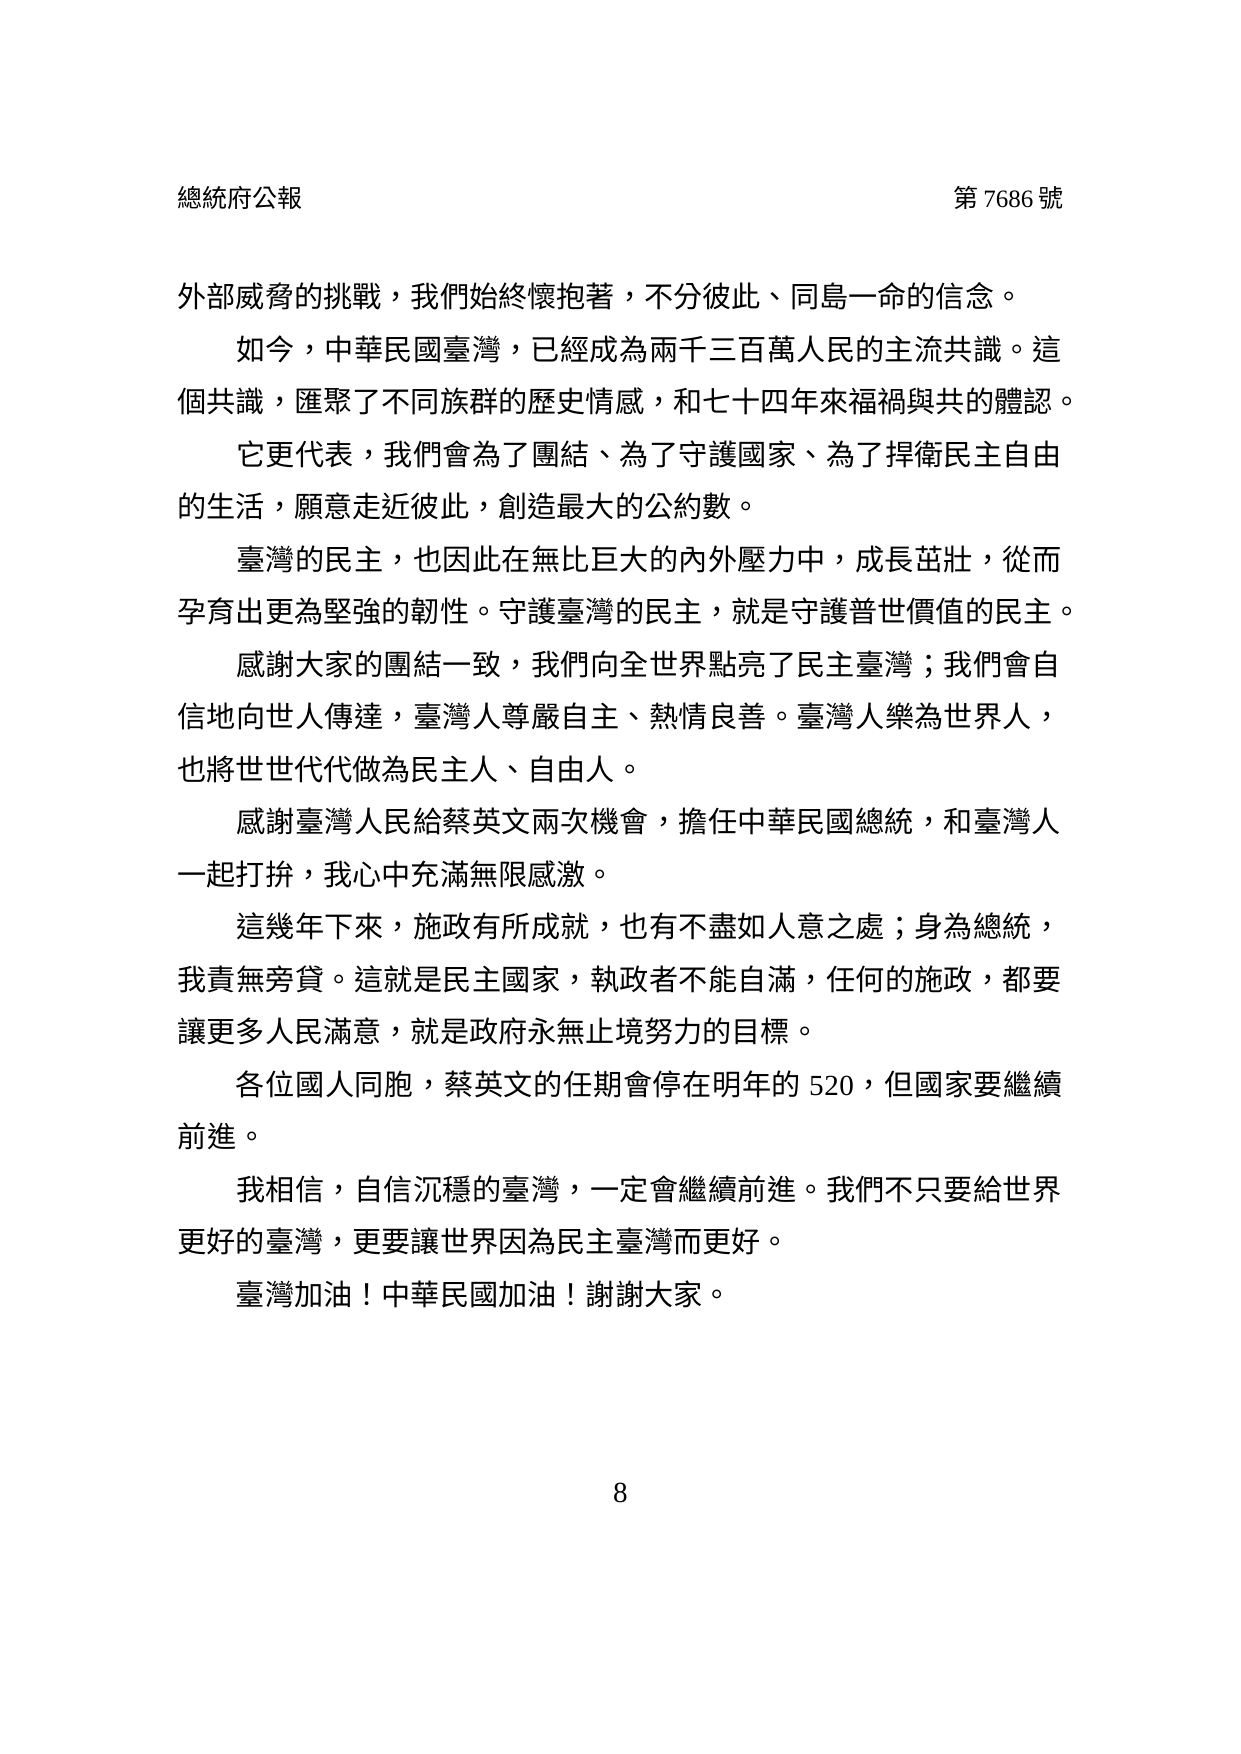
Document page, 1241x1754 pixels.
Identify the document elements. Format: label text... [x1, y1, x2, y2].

text 外部威脅的挑戰，我們始終懷抱著，不分彼此、同島一命的信念。 [177, 266, 1063, 318]
text 各位國人同胞，蔡英文的任期會停在明年的520，但國家要繼續前進。 [177, 1053, 1063, 1158]
text 感謝大家的團結一致，我們向全世界點亮了民主臺灣；我們會自信地向世人傳達，臺灣人尊嚴自主、熱情良善。臺灣人樂為世界人，也將世世代代做為民主人、自由人。 [177, 633, 1063, 790]
text 臺灣的民主，也因此在無比巨大的內外壓力中，成長茁壯，從而孕育出更為堅強的韌性。守護臺灣的民主，就是守護普世價值的民主。 [177, 528, 1063, 633]
text 感謝臺灣人民給蔡英文兩次機會，擔任中華民國總統，和臺灣人一起打拚，我心中充滿無限感激。 [177, 790, 1063, 895]
text 臺灣加油！中華民國加油！謝謝大家。 [177, 1263, 1063, 1315]
text 我相信，自信沉穩的臺灣，一定會繼續前進。我們不只要給世界更好的臺灣，更要讓世界因為民主臺灣而更好。 [177, 1158, 1063, 1263]
text 這幾年下來，施政有所成就，也有不盡如人意之處；身為總統，我責無旁貸。這就是民主國家，執政者不能自滿，任何的施政，都要讓更多人民滿意，就是政府永無止境努力的目標。 [177, 895, 1063, 1053]
text 如今，中華民國臺灣，已經成為兩千三百萬人民的主流共識。這個共識，匯聚了不同族群的歷史情感，和七十四年來福禍與共的體認。 [177, 318, 1063, 423]
text 它更代表，我們會為了團結、為了守護國家、為了捍衛民主自由的生活，願意走近彼此，創造最大的公約數。 [177, 423, 1063, 528]
